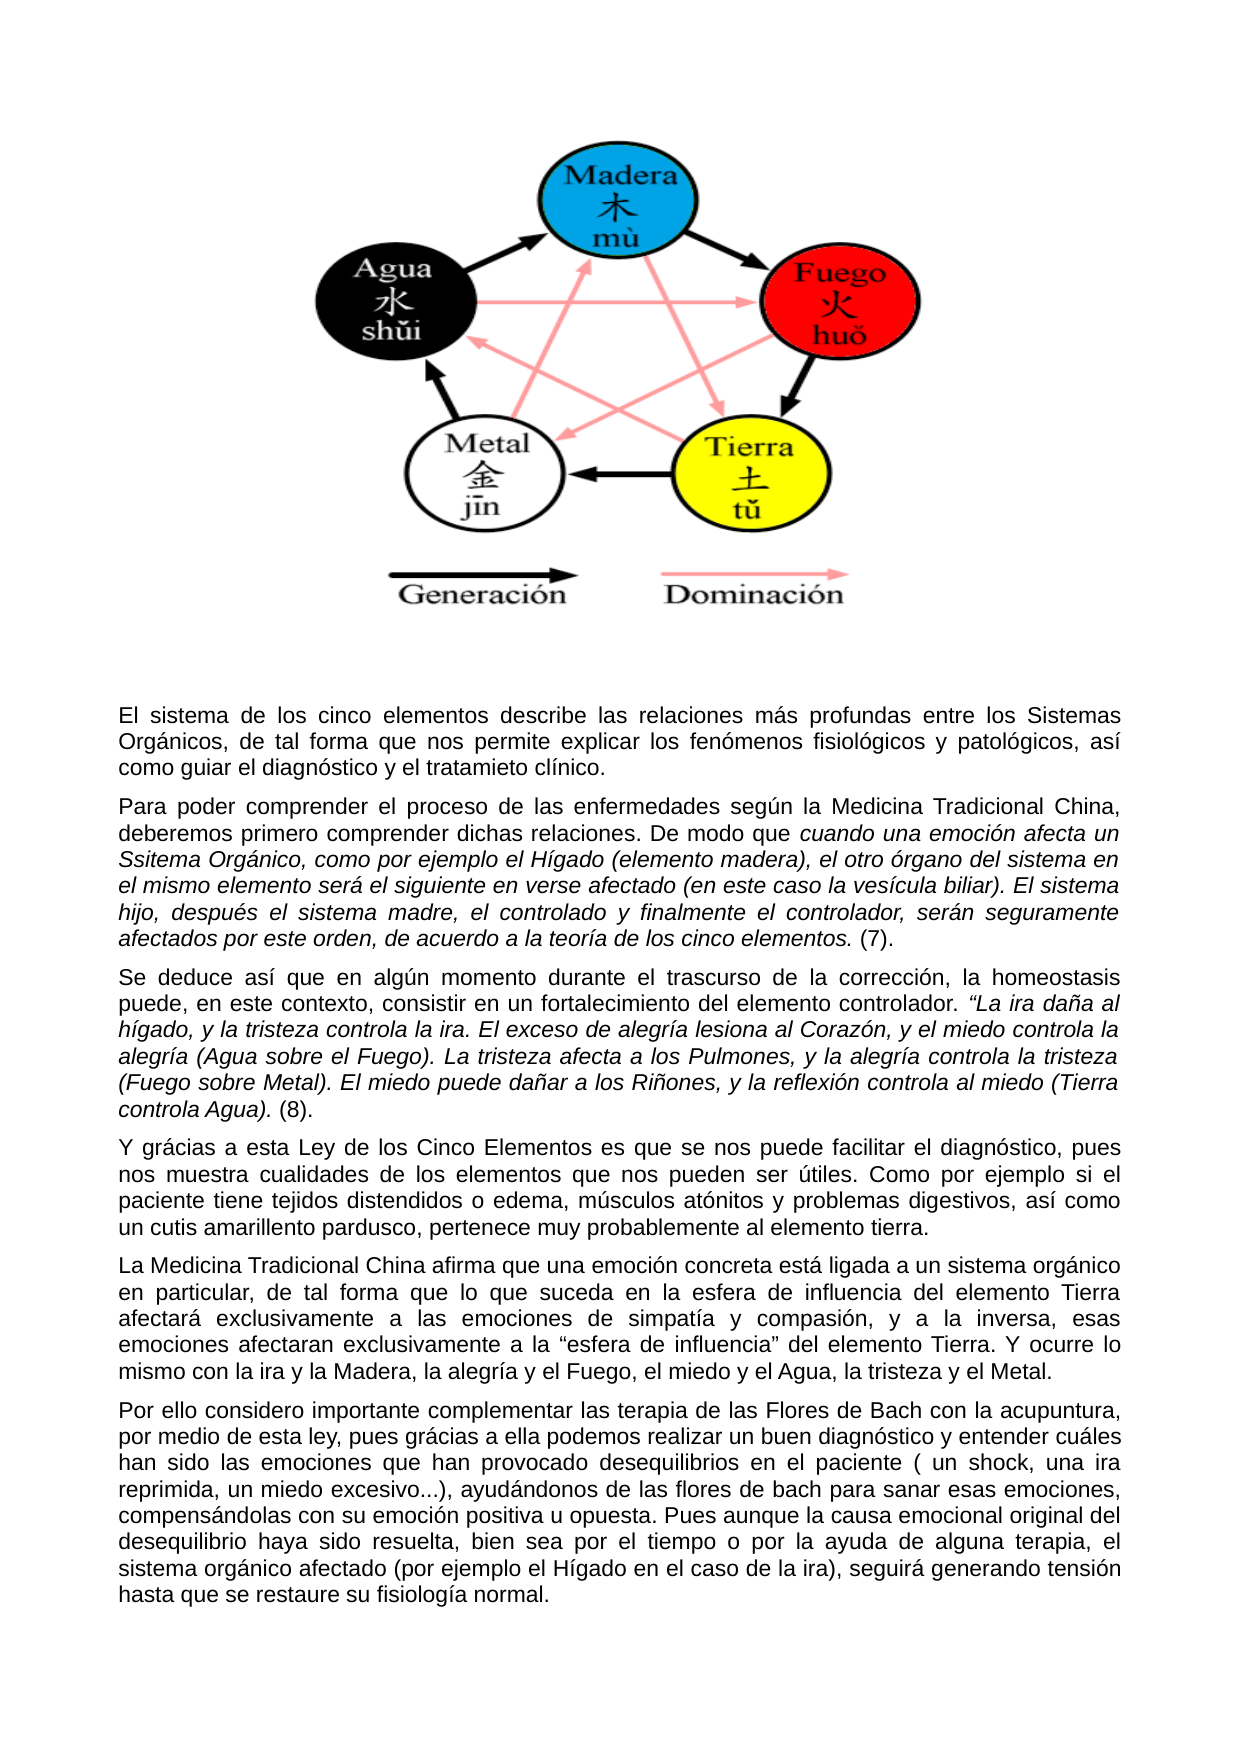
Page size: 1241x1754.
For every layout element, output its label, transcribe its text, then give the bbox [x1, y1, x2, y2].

text Se deduce así que en algún momento durante el trascurso de la corrección, la homeostasis puede, en este contexto, consistir en un fortalecimiento del elemento controlador. “La ira daña al hígado, y la tristeza controla la ira. El exceso de alegría lesiona al Corazón, y el miedo controla la alegría (Agua sobre el Fuego). La tristeza afecta a los Pulmones, y la alegría controla la tristeza (Fuego sobre Metal). El miedo puede dañar a los Riñones, y la reflexión controla al miedo (Tierra controla Agua). (8). [118, 964, 1122, 1122]
text La Medicina Tradicional China afirma que una emoción concreta está ligada a un sistema orgánico en particular, de tal forma que lo que suceda en la esfera de influencia del elemento Tierra afectará exclusivamente a las emociones de simpatía y compasión, y a la inversa, esas emociones afectaran exclusivamente a la “esfera de influencia” del elemento Tierra. Y ocurre lo mismo con la ira y la Madera, la alegría y el Fuego, el miedo y el Agua, la tristeza y el Metal. [118, 1252, 1122, 1384]
picture [302, 132, 938, 624]
text Y grácias a esta Ley de los Cinco Elementos es que se nos puede facilitar el diagnóstico, pues nos muestra cualidades de los elementos que nos pueden ser útiles. Como por ejemplo si el paciente tiene tejidos distendidos o edema, músculos atónitos y problemas digestivos, así como un cutis amarillento pardusco, pertenece muy probablemente al elemento tierra. [118, 1134, 1122, 1240]
text Para poder comprender el proceso de las enfermedades según la Medicina Tradicional China, deberemos primero comprender dichas relaciones. De modo que cuando una emoción afecta un Ssitema Orgánico, como por ejemplo el Hígado (elemento madera), el otro órgano del sistema en el mismo elemento será el siguiente en verse afectado (en este caso la vesícula biliar). El sistema hijo, después el sistema madre, el controlado y finalmente el controlador, serán seguramente afectados por este orden, de acuerdo a la teoría de los cinco elementos. (7). [118, 793, 1122, 951]
text El sistema de los cinco elementos describe las relaciones más profundas entre los Sistemas Orgánicos, de tal forma que nos permite explicar los fenómenos fisiológicos y patológicos, así como guiar el diagnóstico y el tratamieto clínico. [118, 702, 1122, 781]
text Por ello considero importante complementar las terapia de las Flores de Bach con la acupuntura, por medio de esta ley, pues grácias a ella podemos realizar un buen diagnóstico y entender cuáles han sido las emociones que han provocado desequilibrios en el paciente ( un shock, una ira reprimida, un miedo excesivo...), ayudándonos de las flores de bach para sanar esas emociones, compensándolas con su emoción positiva u opuesta. Pues aunque la causa emocional original del desequilibrio haya sido resuelta, bien sea por el tiempo o por la ayuda de alguna terapia, el sistema orgánico afectado (por ejemplo el Hígado en el caso de la ira), seguirá generando tensión hasta que se restaure su fisiología normal. [118, 1397, 1122, 1607]
